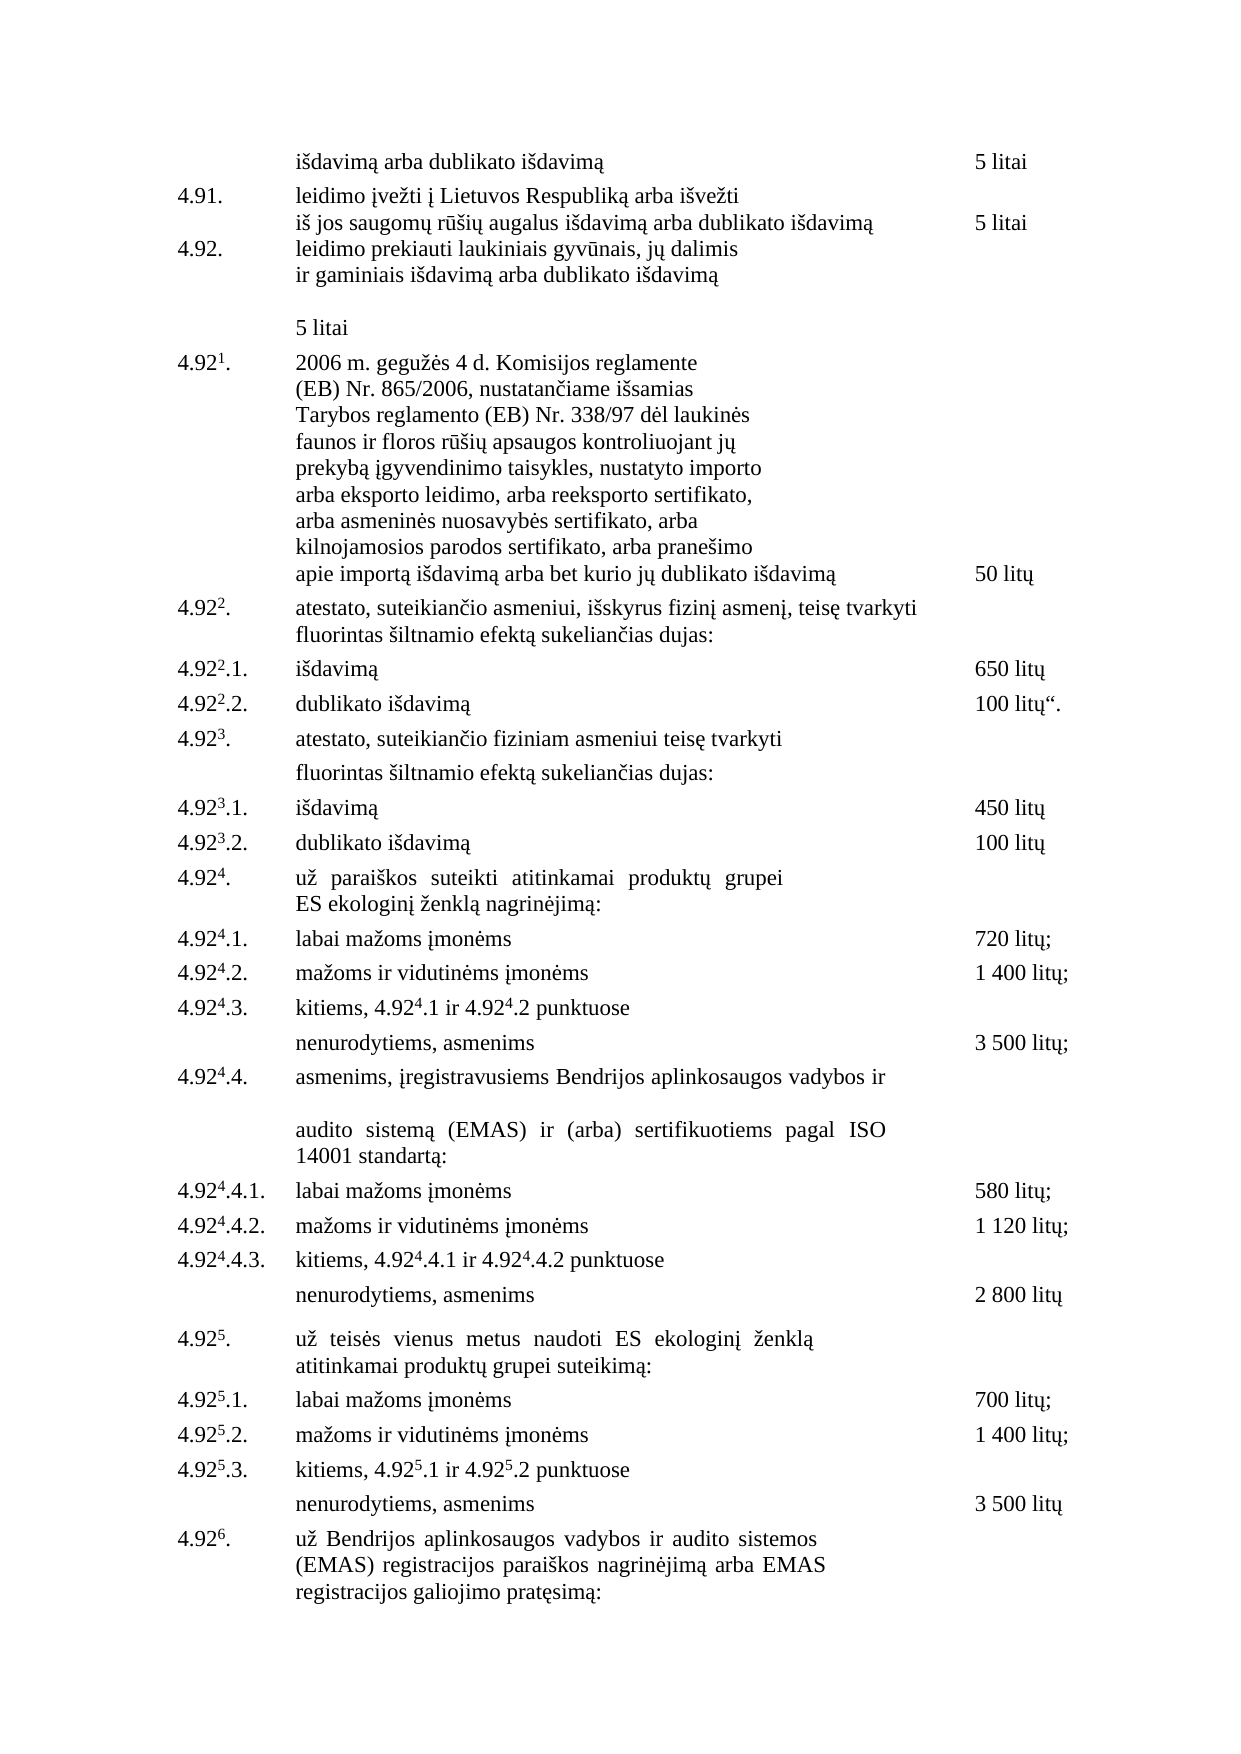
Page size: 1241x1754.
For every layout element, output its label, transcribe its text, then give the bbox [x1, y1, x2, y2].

text 4.924.4.3. kitiems, 4.924.4.1 ir 4.924.4.2 punktuose [177, 1246, 709, 1273]
text apie importą išdavimą arba bet kurio jų dublikato išdavimą 50 litų [177, 560, 1122, 586]
text 4.924.3. kitiems, 4.924.1 ir 4.924.2 punktuose [177, 994, 1122, 1020]
text 4.923.2. dublikato išdavimą 100 litų [177, 829, 1122, 855]
text 4.925.2. mažoms ir vidutinėms įmonėms 1 400 litų; [177, 1421, 1122, 1447]
text 4.924.4.2. mažoms ir vidutinėms įmonėms 1 120 litų; [177, 1212, 1122, 1238]
text ir gaminiais išdavimą arba dublikato išdavimą 5 litai [177, 261, 945, 341]
text 4.92. leidimo prekiauti laukiniais gyvūnais, jų dalimis [177, 235, 945, 261]
text 4.922.2. dublikato išdavimą 100 litų“. [177, 690, 1122, 716]
text 4.923. atestato, suteikiančio fiziniam asmeniui teisę tvarkyti [177, 725, 1122, 751]
text arba eksporto leidimo, arba reeksporto sertifikato, [177, 481, 1122, 507]
text nenurodytiems, asmenims 2 800 litų [177, 1281, 1122, 1307]
text nenurodytiems, asmenims 3 500 litų [177, 1490, 1122, 1517]
text faunos ir floros rūšių apsaugos kontroliuojant jų [177, 428, 1122, 454]
text kilnojamosios parodos sertifikato, arba pranešimo [177, 533, 1122, 560]
text 4.923.1. išdavimą 450 litų [177, 794, 1122, 821]
text nenurodytiems, asmenims 3 500 litų; [177, 1029, 1122, 1055]
text 4.925.3. kitiems, 4.925.1 ir 4.925.2 punktuose [177, 1456, 709, 1482]
text (EB) Nr. 865/2006, nustatančiame išsamias [177, 375, 1122, 402]
text 4.926. už Bendrijos aplinkosaugos vadybos ir audito sistemos (EMAS) registracijos paraiškos nagrinėjimą arba EMAS registracijos galiojimo pratęsimą: [177, 1525, 827, 1604]
text išdavimą arba dublikato išdavimą 5 litai [177, 148, 1122, 174]
text fluorintas šiltnamio efektą sukeliančias dujas: [177, 759, 1122, 786]
text 4.922.1. išdavimą 650 litų [177, 655, 1122, 682]
text 4.924.4.1. labai mažoms įmonėms 580 litų; [177, 1177, 1122, 1203]
text 4.921. 2006 m. gegužės 4 d. Komisijos reglamente [177, 349, 1122, 375]
text iš jos saugomų rūšių augalus išdavimą arba dublikato išdavimą 5 litai [177, 209, 1122, 235]
text fluorintas šiltnamio efektą sukeliančias dujas: [177, 621, 1122, 647]
text prekybą įgyvendinimo taisykles, nustatyto importo [177, 454, 1122, 481]
text Tarybos reglamento (EB) Nr. 338/97 dėl laukinės [177, 402, 1122, 428]
text 4.924.2. mažoms ir vidutinėms įmonėms 1 400 litų; [177, 959, 1122, 986]
text 4.925.1. labai mažoms įmonėms 700 litų; [177, 1386, 1122, 1413]
text arba asmeninės nuosavybės sertifikato, arba [177, 507, 1122, 533]
text 4.924.4. asmenims, įregistravusiems Bendrijos aplinkosaugos vadybos ir audito sistemą (EMAS) ir (arba) sertifikuotiems pagal ISO 14001 standartą: [177, 1063, 886, 1169]
text 4.925. už teisės vienus metus naudoti ES ekologinį ženklą atitinkamai produktų grupei suteikimą: [177, 1316, 827, 1378]
text 4.924. už paraiškos suteikti atitinkamai produktų grupei ES ekologinį ženklą nagrinėjimą: [177, 863, 797, 916]
text 4.922. atestato, suteikiančio asmeniui, išskyrus fizinį asmenį, teisę tvarkyti [177, 594, 1122, 621]
text 4.91. leidimo įvežti į Lietuvos Respubliką arba išvežti [177, 182, 1122, 209]
text 4.924.1. labai mažoms įmonėms 720 litų; [177, 924, 1122, 951]
